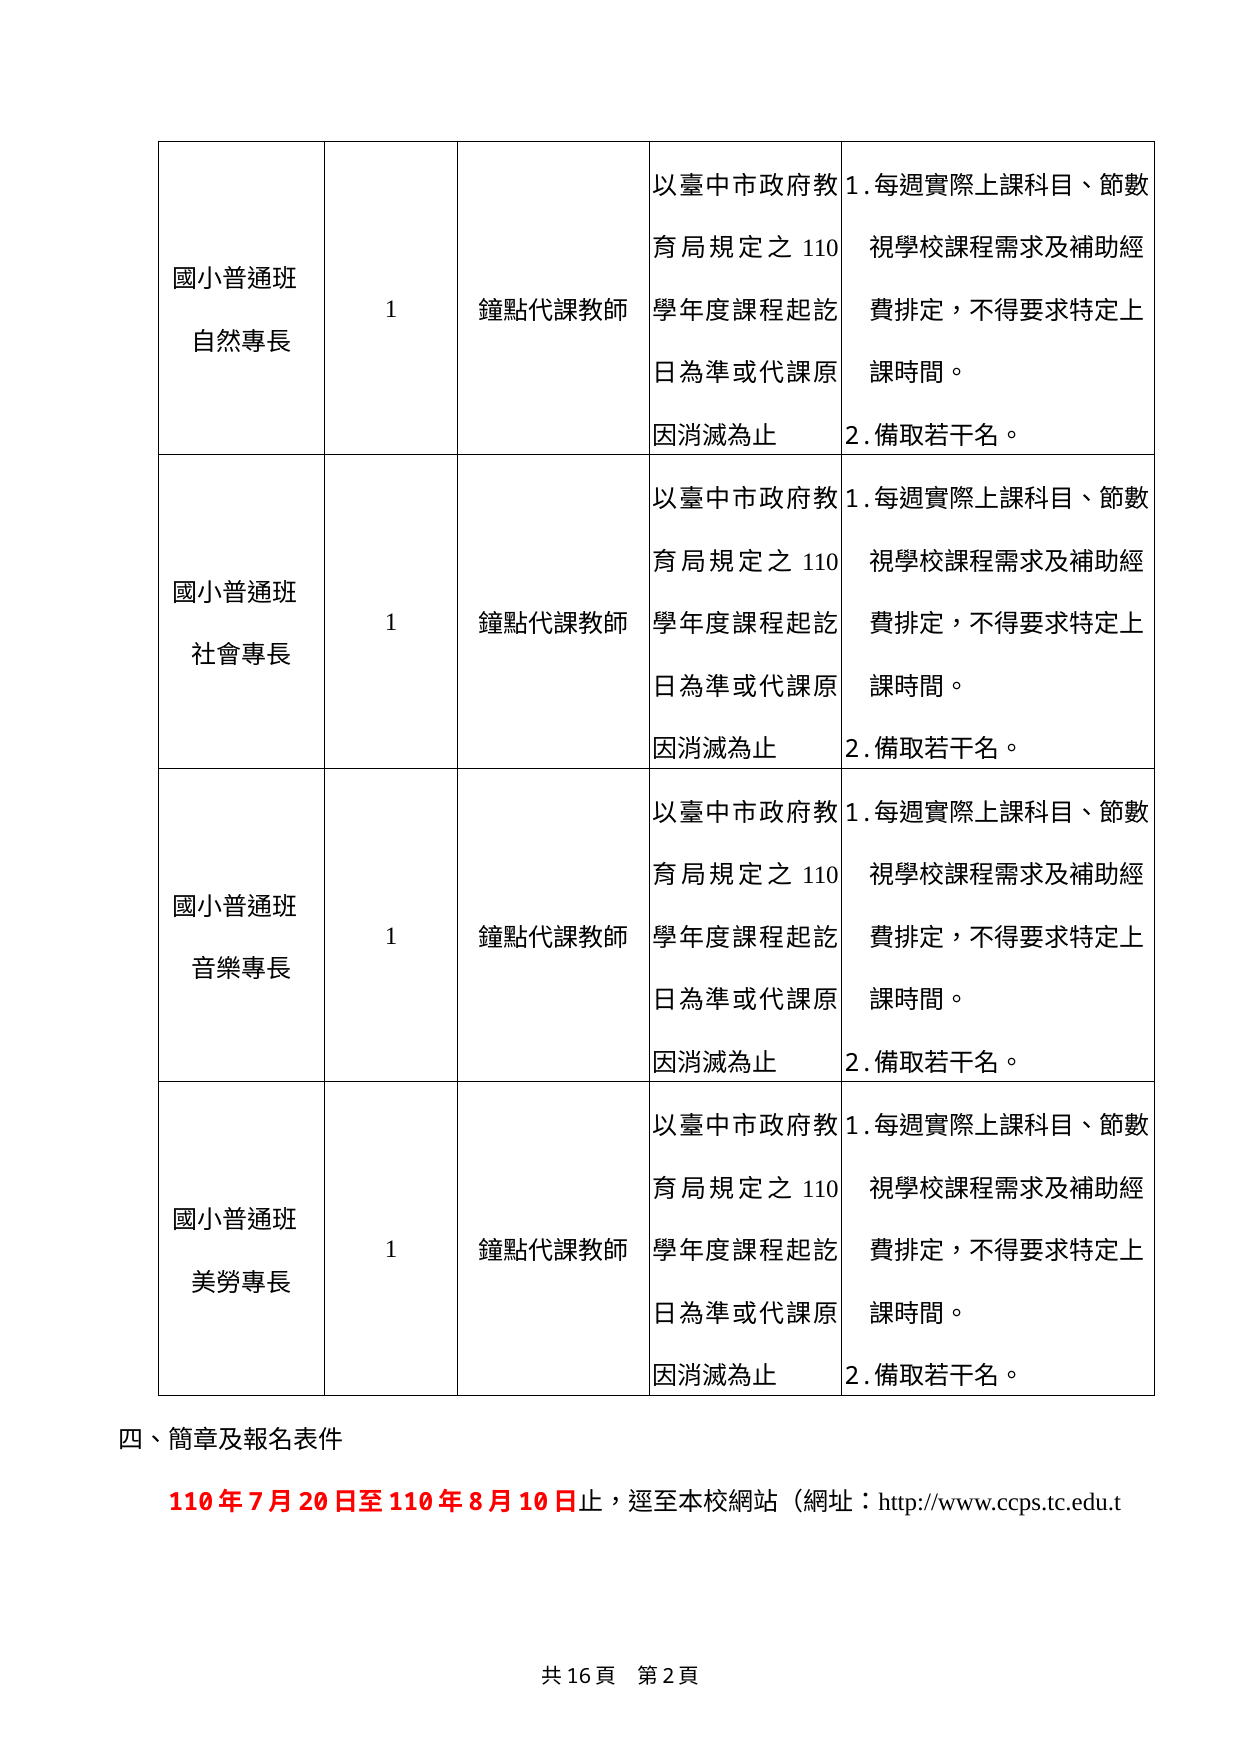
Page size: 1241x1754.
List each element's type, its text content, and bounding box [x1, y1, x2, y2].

table_cell 1.每週實際上課科目、節數視學校課程需求及補助經費排定，不得要求特定上課時間。 2.備取若干名。 [842, 769, 1154, 1081]
table_cell 鐘點代課教師 [458, 769, 649, 1081]
table_cell 鐘點代課教師 [458, 455, 649, 768]
table_cell 鐘點代課教師 [458, 142, 649, 454]
table_cell 1.每週實際上課科目、節數視學校課程需求及補助經費排定，不得要求特定上課時間。 2.備取若干名。 [842, 142, 1154, 454]
text 四、簡章及報名表件 110年7月20日至110年8月10日止，逕至本校網站（網址：http://www.ccps.tc.edu.t [118, 1396, 1137, 1521]
table_cell 1 [325, 1082, 457, 1395]
table_cell 以臺中市政府教育局規定之110學年度課程起訖日為準或代課原因消滅為止 [650, 455, 841, 768]
table_cell 1 [325, 142, 457, 454]
table_cell 國小普通班 美勞專長 [159, 1082, 324, 1395]
table_cell 以臺中市政府教育局規定之110學年度課程起訖日為準或代課原因消滅為止 [650, 769, 841, 1081]
table_cell 1 [325, 769, 457, 1081]
table_cell 鐘點代課教師 [458, 1082, 649, 1395]
table_cell 國小普通班 音樂專長 [159, 769, 324, 1081]
table_cell 國小普通班 社會專長 [159, 455, 324, 768]
table_cell 國小普通班 自然專長 [159, 142, 324, 454]
table_cell 以臺中市政府教育局規定之110學年度課程起訖日為準或代課原因消滅為止 [650, 142, 841, 454]
table_cell 1 [325, 455, 457, 768]
table_cell 以臺中市政府教育局規定之110學年度課程起訖日為準或代課原因消滅為止 [650, 1082, 841, 1395]
table_cell 1.每週實際上課科目、節數視學校課程需求及補助經費排定，不得要求特定上課時間。 2.備取若干名。 [842, 1082, 1154, 1395]
table_cell 1.每週實際上課科目、節數視學校課程需求及補助經費排定，不得要求特定上課時間。 2.備取若干名。 [842, 455, 1154, 768]
